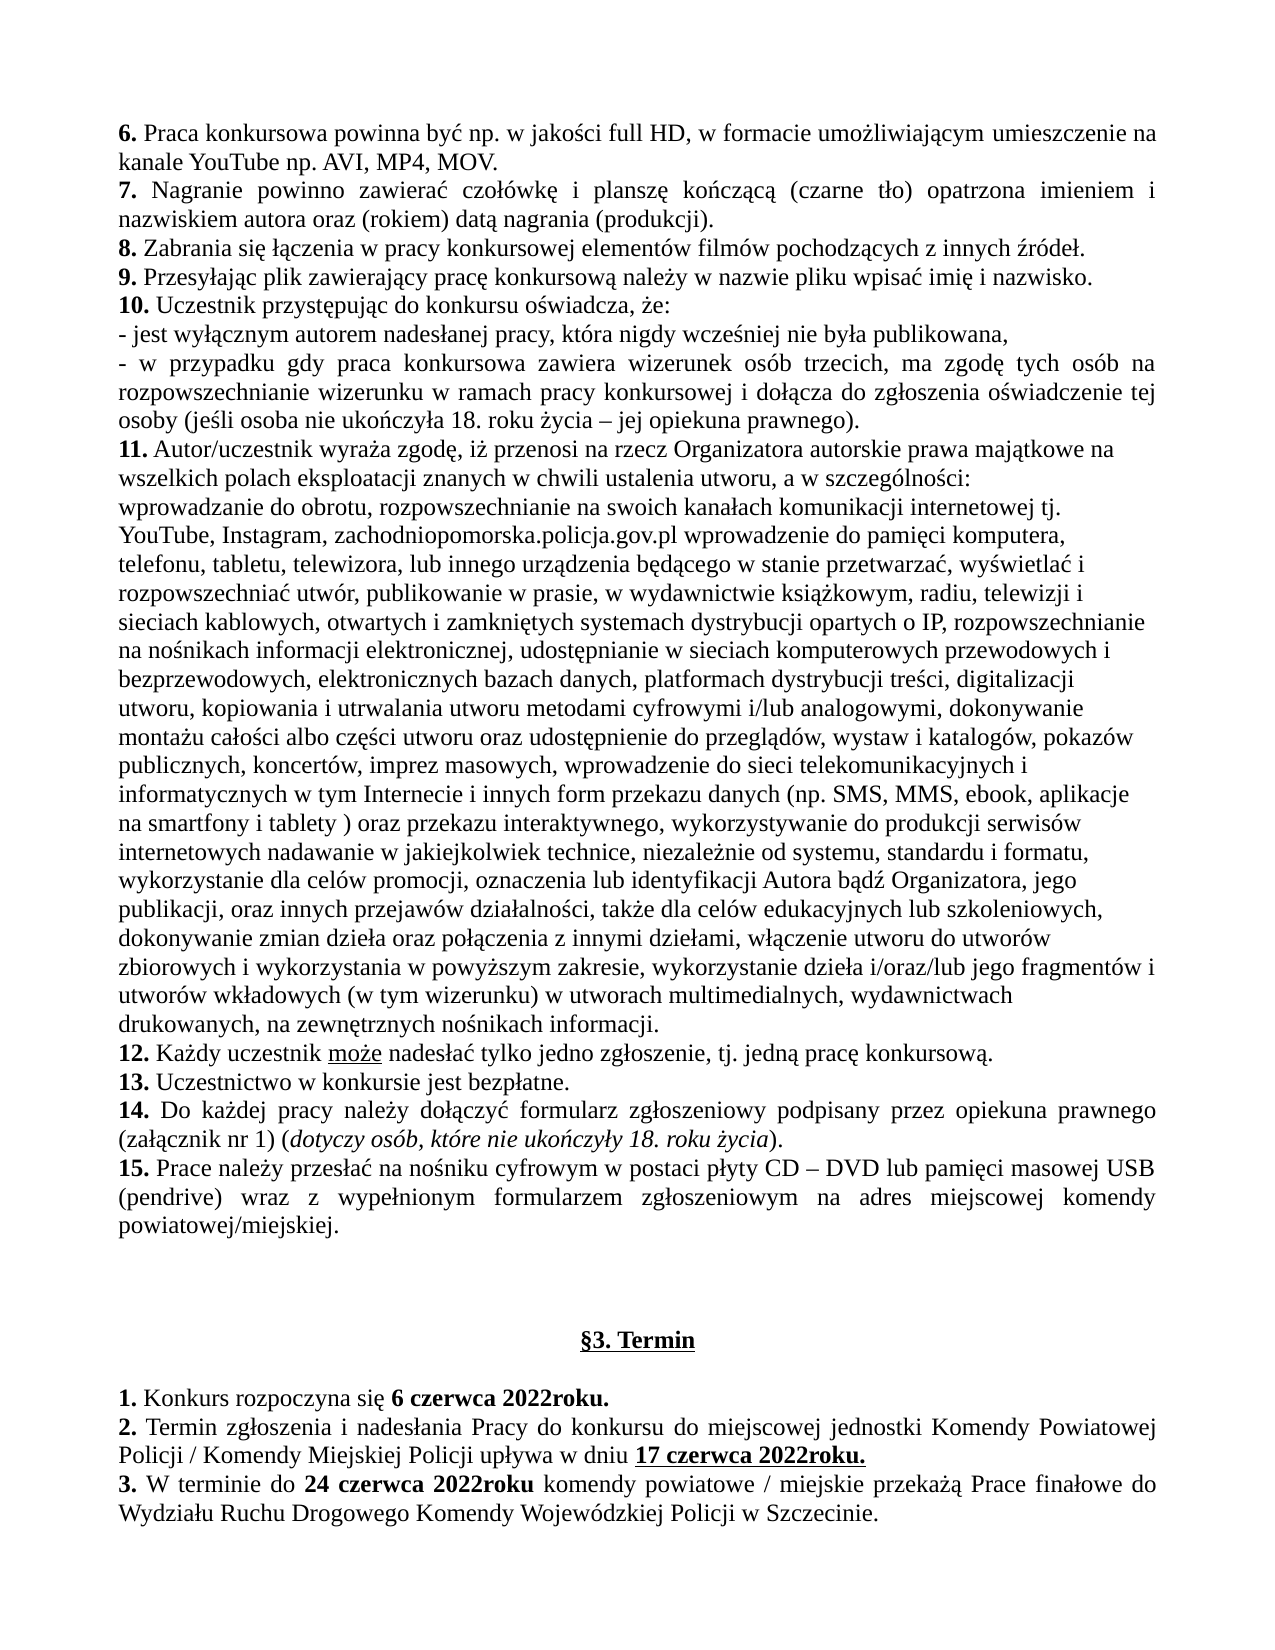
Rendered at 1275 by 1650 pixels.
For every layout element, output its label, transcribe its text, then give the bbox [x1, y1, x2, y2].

text 2. Termin zgłoszenia i nadesłania Pracy do konkursu do miejscowej jednostki Komendy Powiatowej Policji / Komendy Miejskiej Policji upływa w dniu 17 czerwca 2022roku. [118, 1412, 1157, 1469]
text 6. Praca konkursowa powinna być np. w jakości full HD, w formacie umożliwiającym umieszczenie na kanale YouTube np. AVI, MP4, MOV. [118, 118, 1157, 176]
text 7. Nagranie powinno zawierać czołówkę i planszę kończącą (czarne tło) opatrzona imieniem i nazwiskiem autora oraz (rokiem) datą nagrania (produkcji). [118, 176, 1157, 233]
text 11. Autor/uczestnik wyraża zgodę, iż przenosi na rzecz Organizatora autorskie prawa majątkowe na wszelkich polach eksploatacji znanych w chwili ustalenia utworu, a w szczególności: wprowadzanie do obrotu, rozpowszechnianie na swoich kanałach komunikacji internetowej tj. YouTube, Instagram, zachodniopomorska.policja.gov.pl wprowadzenie do pamięci komputera, telefonu, tabletu, telewizora, lub innego urządzenia będącego w stanie przetwarzać, wyświetlać i rozpowszechniać utwór, publikowanie w prasie, w wydawnictwie książkowym, radiu, telewizji i sieciach kablowych, otwartych i zamkniętych systemach dystrybucji opartych o IP, rozpowszechnianie na nośnikach informacji elektronicznej, udostępnianie w sieciach komputerowych przewodowych i bezprzewodowych, elektronicznych bazach danych, platformach dystrybucji treści, digitalizacji utworu, kopiowania i utrwalania utworu metodami cyfrowymi i/lub analogowymi, dokonywanie montażu całości albo części utworu oraz udostępnienie do przeglądów, wystaw i katalogów, pokazów publicznych, koncertów, imprez masowych, wprowadzenie do sieci telekomunikacyjnych i informatycznych w tym Internecie i innych form przekazu danych (np. SMS, MMS, ebook, aplikacje na smartfony i tablety ) oraz przekazu interaktywnego, wykorzystywanie do produkcji serwisów internetowych nadawanie w jakiejkolwiek technice, niezależnie od systemu, standardu i formatu, wykorzystanie dla celów promocji, oznaczenia lub identyfikacji Autora bądź Organizatora, jego publikacji, oraz innych przejawów działalności, także dla celów edukacyjnych lub szkoleniowych, dokonywanie zmian dzieła oraz połączenia z innymi dziełami, włączenie utworu do utworów zbiorowych i wykorzystania w powyższym zakresie, wykorzystanie dzieła i/oraz/lub jego fragmentów i utworów wkładowych (w tym wizerunku) w utworach multimedialnych, wydawnictwach drukowanych, na zewnętrznych nośnikach informacji. [118, 434, 1157, 1038]
text 9. Przesyłając plik zawierający pracę konkursową należy w nazwie pliku wpisać imię i nazwisko. [118, 262, 1157, 291]
text - jest wyłącznym autorem nadesłanej pracy, która nigdy wcześniej nie była publikowana, [118, 319, 1157, 348]
text - w przypadku gdy praca konkursowa zawiera wizerunek osób trzecich, ma zgodę tych osób na rozpowszechnianie wizerunku w ramach pracy konkursowej i dołącza do zgłoszenia oświadczenie tej osoby (jeśli osoba nie ukończyła 18. roku życia – jej opiekuna prawnego). [118, 348, 1157, 434]
text 13. Uczestnictwo w konkursie jest bezpłatne. [118, 1067, 1157, 1096]
text 14. Do każdej pracy należy dołączyć formularz zgłoszeniowy podpisany przez opiekuna prawnego (załącznik nr 1) (dotyczy osób, które nie ukończyły 18. roku życia). [118, 1096, 1157, 1153]
text 1. Konkurs rozpoczyna się 6 czerwca 2022roku. [118, 1383, 1157, 1412]
text 12. Każdy uczestnik może nadesłać tylko jedno zgłoszenie, tj. jedną pracę konkursową. [118, 1038, 1157, 1067]
text §3. Termin [118, 1326, 1157, 1354]
text 8. Zabrania się łączenia w pracy konkursowej elementów filmów pochodzących z innych źródeł. [118, 233, 1157, 262]
text 15. Prace należy przesłać na nośniku cyfrowym w postaci płyty CD – DVD lub pamięci masowej USB (pendrive) wraz z wypełnionym formularzem zgłoszeniowym na adres miejscowej komendy powiatowej/miejskiej. [118, 1153, 1157, 1239]
text 10. Uczestnik przystępując do konkursu oświadcza, że: [118, 291, 1157, 319]
text 3. W terminie do 24 czerwca 2022roku komendy powiatowe / miejskie przekażą Prace finałowe do Wydziału Ruchu Drogowego Komendy Wojewódzkiej Policji w Szczecinie. [118, 1469, 1157, 1527]
